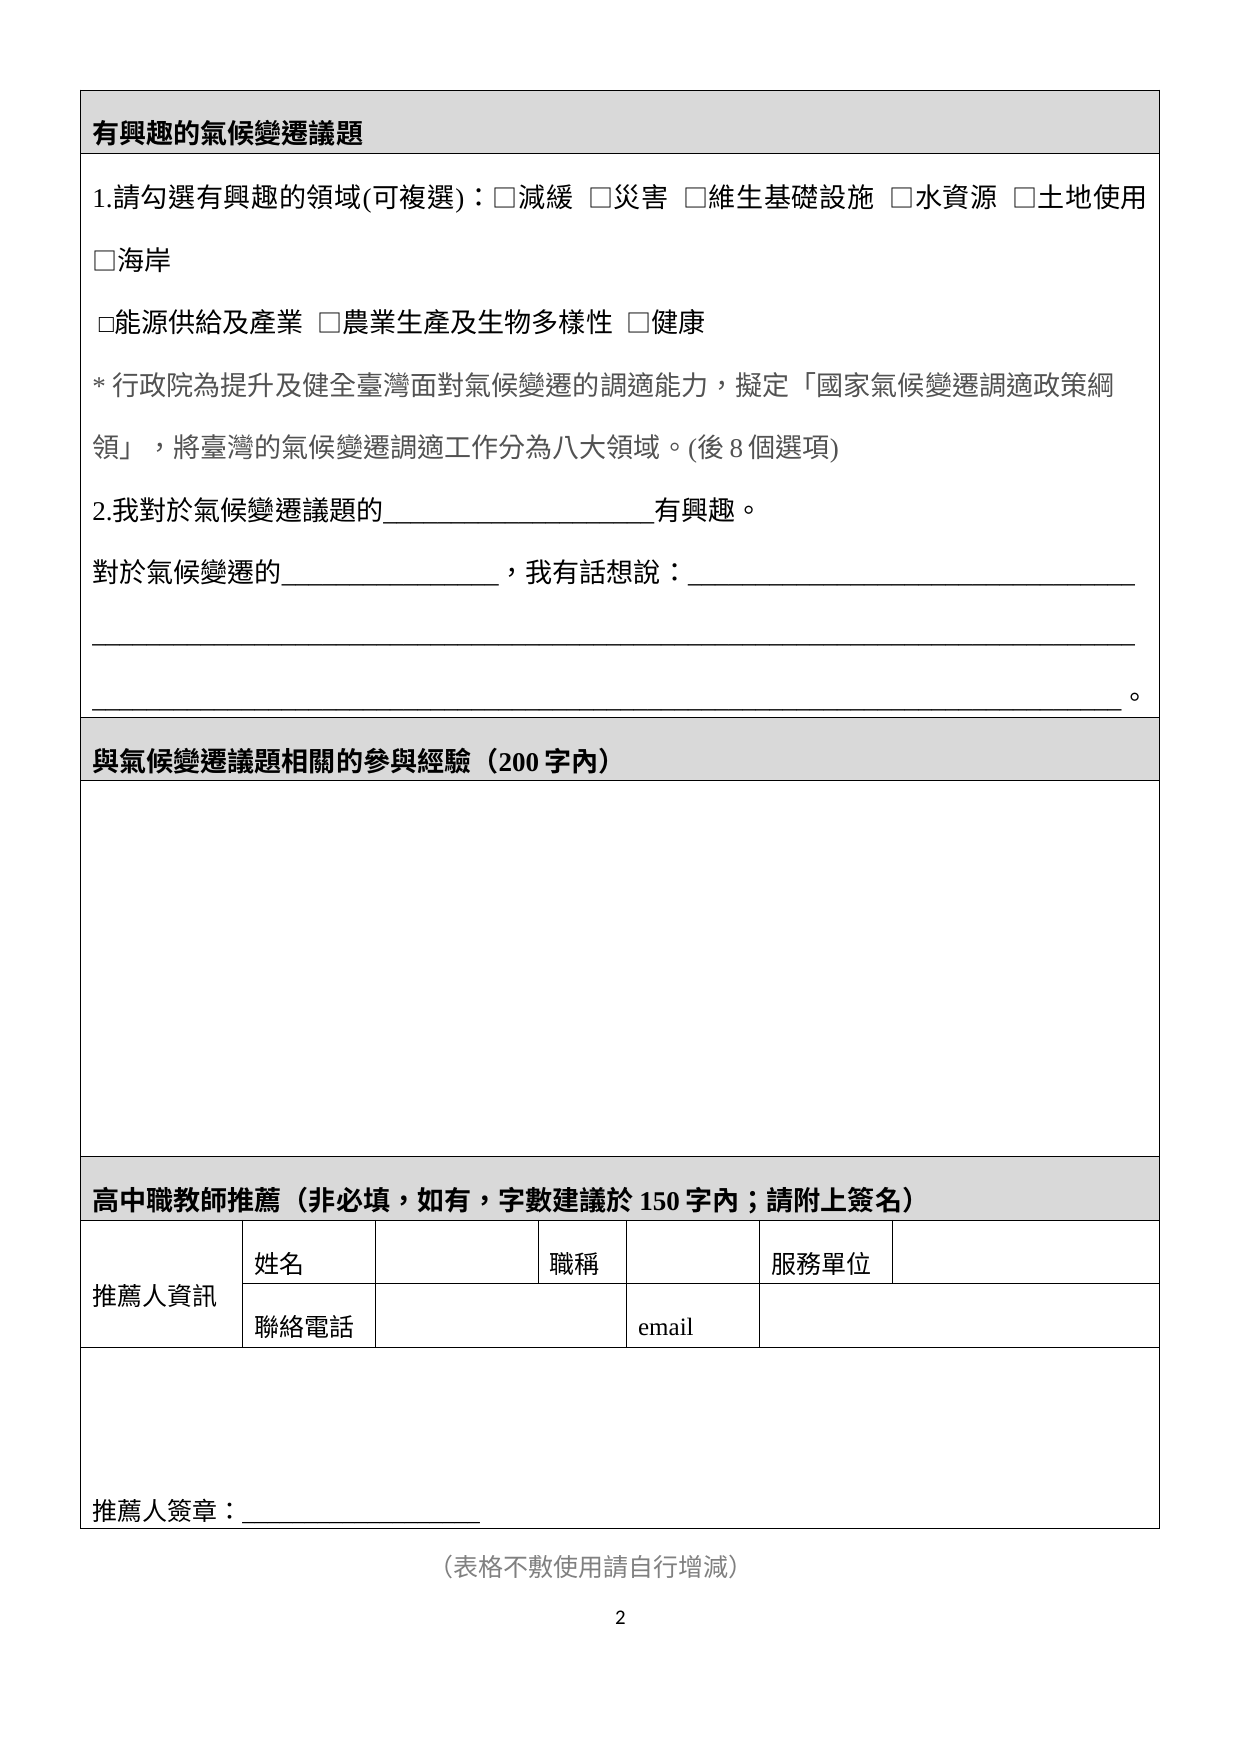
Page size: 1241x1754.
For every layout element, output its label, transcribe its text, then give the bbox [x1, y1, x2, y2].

table_cell 推薦人簽章：___________________ [81, 1348, 1159, 1528]
table_cell [760, 1284, 1159, 1347]
text （表格不敷使用請自行增減） [165, 1548, 1075, 1584]
table_cell 與氣候變遷議題相關的參與經驗（200字內） [81, 718, 1159, 780]
table_cell 聯絡電話 [243, 1284, 375, 1347]
table_cell email [627, 1284, 759, 1347]
table_cell 服務單位 [760, 1221, 892, 1283]
table_cell [81, 781, 1159, 1156]
table_cell [376, 1221, 538, 1283]
table_cell 推薦人資訊 [81, 1221, 242, 1347]
table_cell [893, 1221, 1159, 1283]
table_cell 1.請勾選有興趣的領域(可複選)：□減緩 □災害 □維生基礎設施 □水資源 □土地使用 □海岸 □能源供給及產業 □農業生產及生物多樣性 □健康 * 行政院為提升及健全臺灣面對氣候變遷的調適能力，擬定「國家氣候變遷調適政策綱領」，將臺灣的氣候變遷調適工作分為八大領域。(後8個選項) 2.我對於氣候變遷議題的____________________有興趣。 對於氣候變遷的________________，我有話想說：_________________________________ _____________________________________________________________________________ ____________________________________________________________________________。 [81, 154, 1159, 717]
table_cell [627, 1221, 759, 1283]
table_cell [376, 1284, 626, 1347]
table_cell 高中職教師推薦（非必填，如有，字數建議於150字內；請附上簽名） [81, 1157, 1159, 1220]
table_cell 有興趣的氣候變遷議題 [81, 91, 1159, 153]
table_cell 姓名 [243, 1221, 375, 1283]
table_cell 職稱 [539, 1221, 626, 1283]
